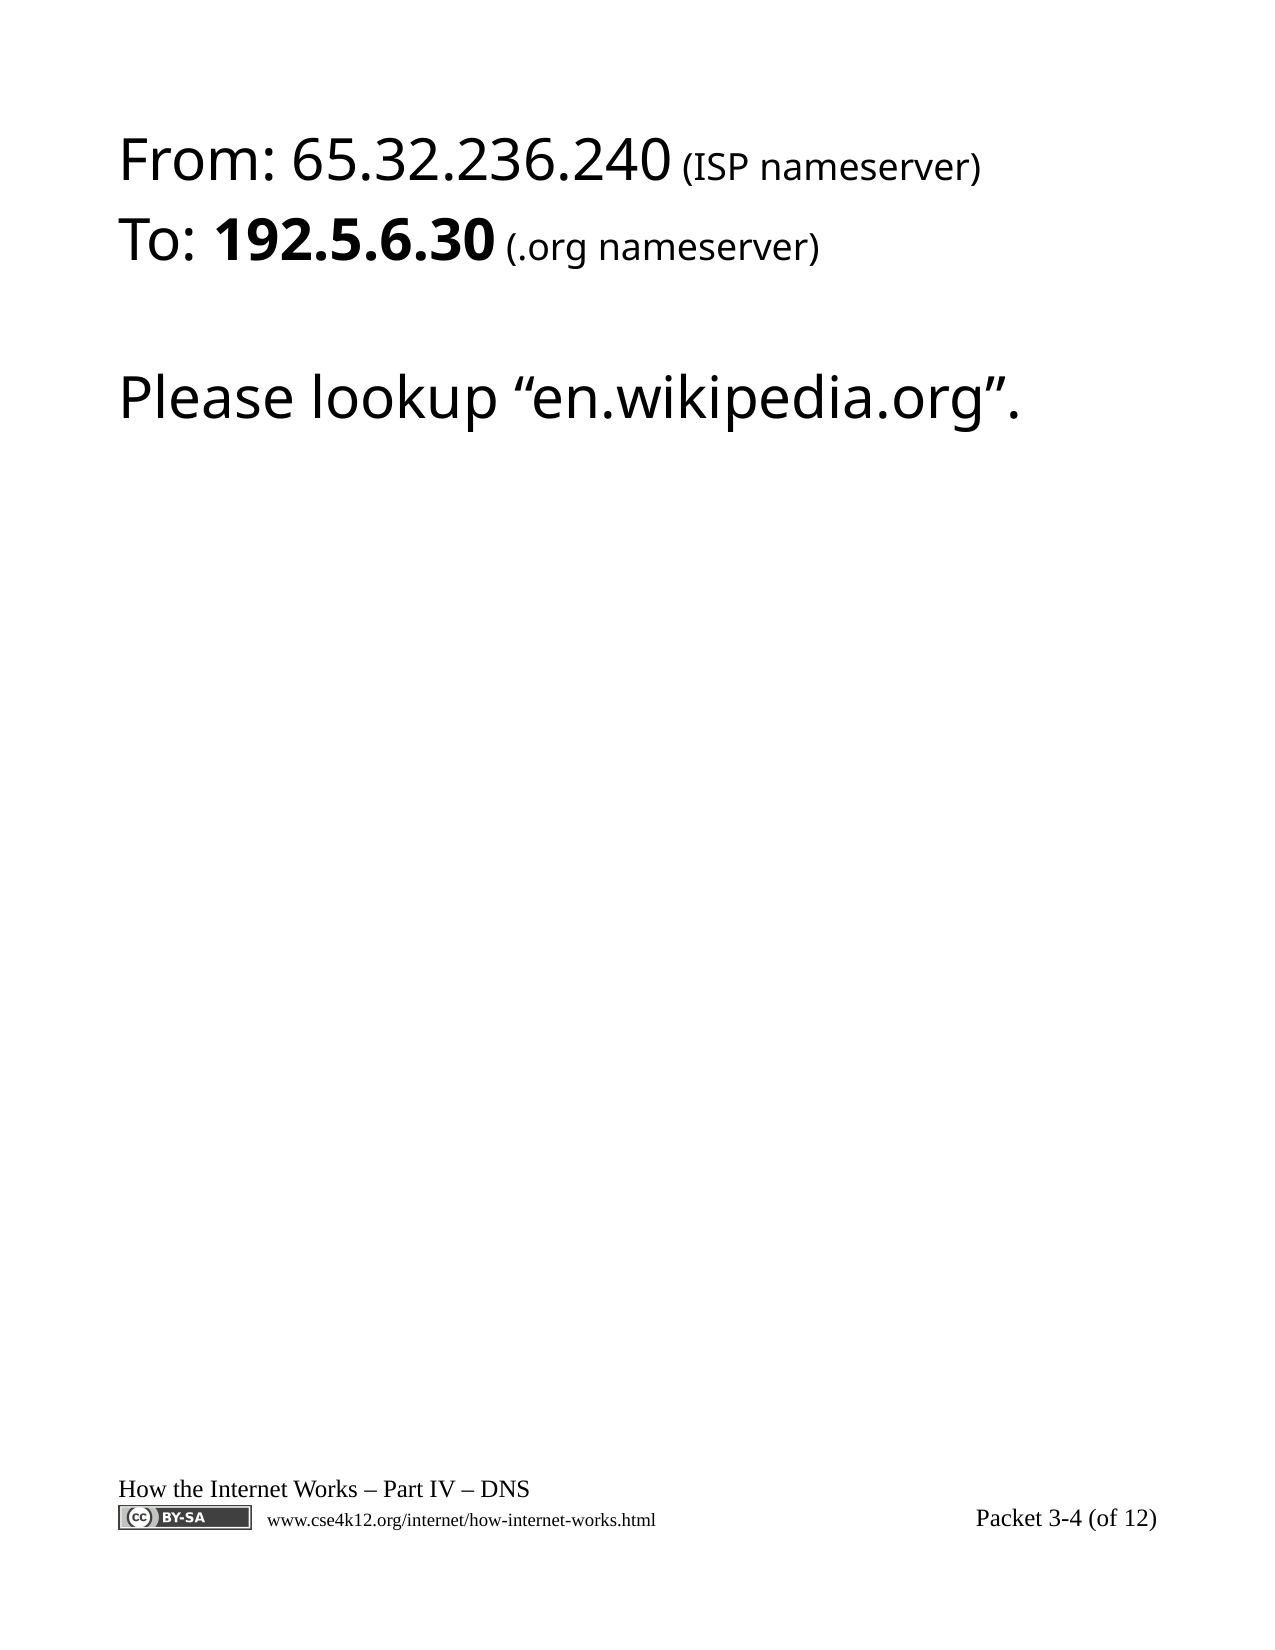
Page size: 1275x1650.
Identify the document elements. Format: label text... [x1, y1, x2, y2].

text From: 65.32.236.240 (ISP nameserver) [118, 118, 1157, 198]
text To: 192.5.6.30 (.org nameserver) [118, 198, 1157, 277]
text Please lookup “en.wikipedia.org”. [118, 357, 1157, 436]
